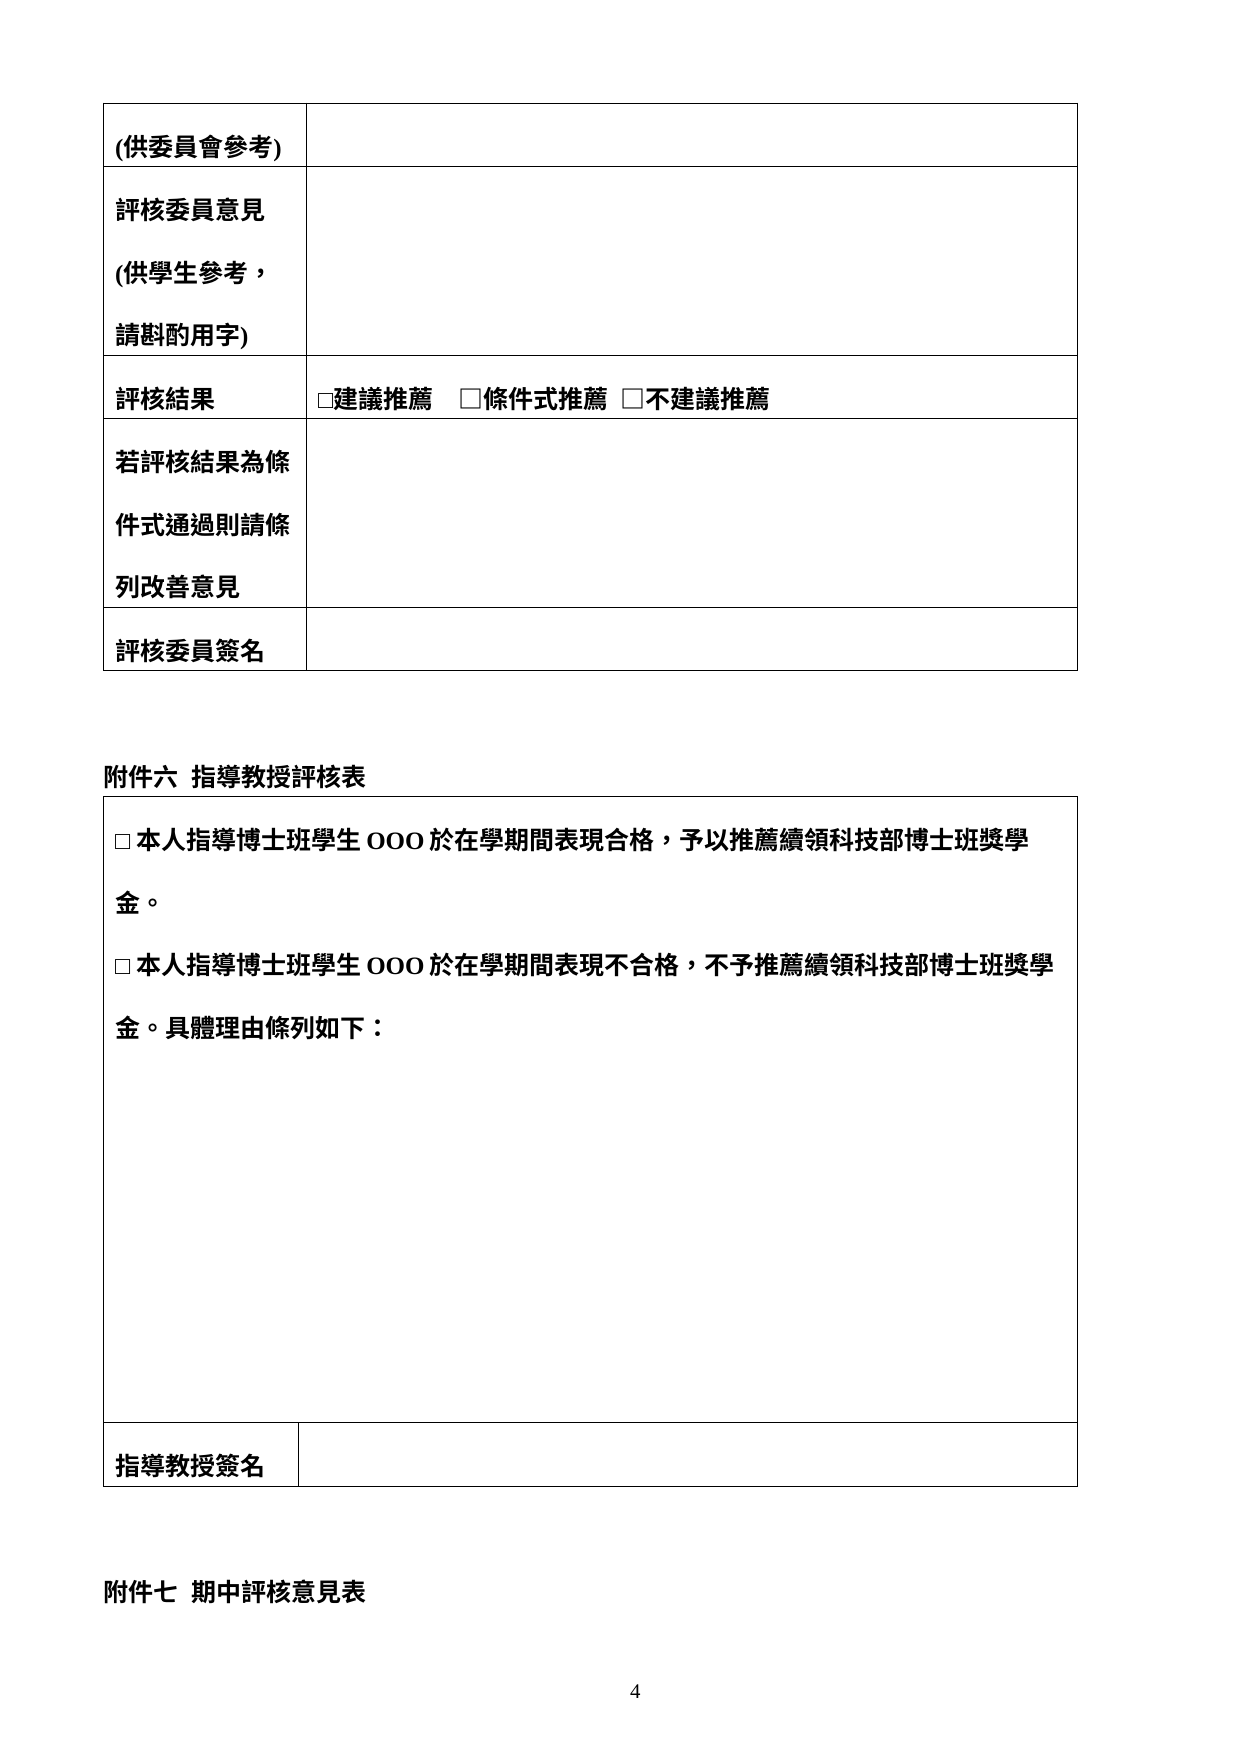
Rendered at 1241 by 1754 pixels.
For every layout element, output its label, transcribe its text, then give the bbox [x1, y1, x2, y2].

table_cell 評核結果 [104, 356, 306, 418]
table_cell □建議推薦 □條件式推薦 □不建議推薦 [307, 356, 1077, 418]
table_cell [299, 1423, 1077, 1486]
table_header □ 本人指導博士班學生OOO於在學期間表現合格，予以推薦續領科技部博士班獎學金。 □ 本人指導博士班學生OOO於在學期間表現不合格，不予推薦續領科技部博士班獎學金。具體理由條列如下： [104, 797, 1077, 1422]
table_cell [307, 104, 1077, 166]
table_cell 評核委員意見 (供學生參考，請斟酌用字) [104, 167, 306, 354]
table_cell (供委員會參考) [104, 104, 306, 166]
table_cell 評核委員簽名 [104, 608, 306, 670]
table_cell 若評核結果為條件式通過則請條列改善意見 [104, 419, 306, 607]
text 附件六 指導教授評核表 [103, 734, 1167, 796]
table_cell [307, 419, 1077, 607]
table_cell [307, 608, 1077, 670]
table_cell [307, 167, 1077, 354]
text 附件七 期中評核意見表 [103, 1549, 1167, 1612]
table_cell 指導教授簽名 [104, 1423, 298, 1486]
